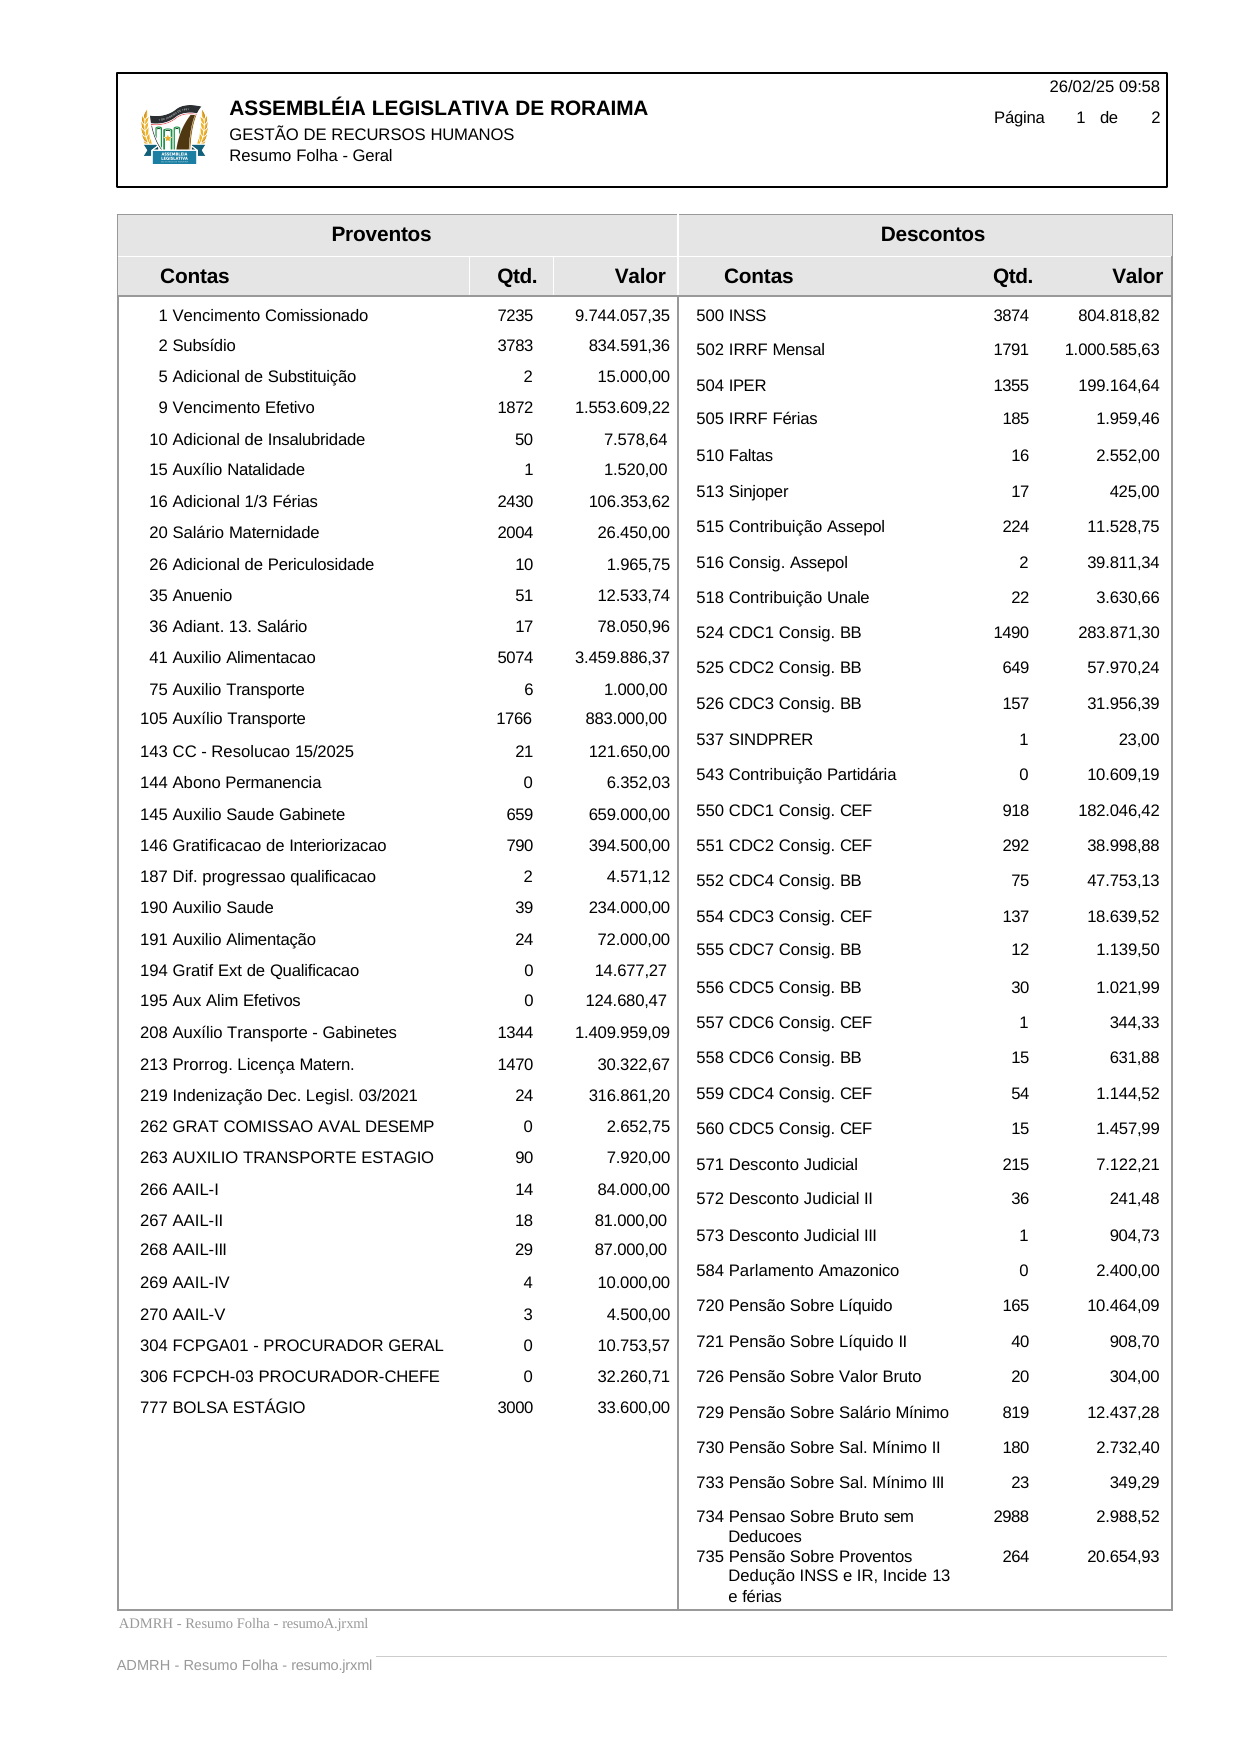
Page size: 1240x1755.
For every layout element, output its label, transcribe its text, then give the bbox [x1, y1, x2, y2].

table_cell 560 CDC5 Consig. CEF [679, 1110, 971, 1143]
table_cell 4.571,12 [554, 860, 677, 894]
table_cell 208 Auxílio Transporte - Gabinetes [119, 1011, 469, 1045]
table_cell 394.500,00 [554, 829, 677, 860]
table_cell [971, 1567, 1046, 1586]
table_cell 0 [470, 1360, 553, 1391]
table_cell 12.533,74 [554, 579, 677, 611]
table_cell 15 [971, 1045, 1046, 1078]
table_cell 137 [971, 894, 1046, 927]
table_cell 33.600,00 [554, 1391, 677, 1429]
table_cell [554, 1527, 677, 1547]
table_cell 7.578,64 1.520,00 [554, 429, 677, 480]
table_cell e férias [679, 1586, 971, 1608]
table_cell 144 Abono Permanencia [119, 763, 469, 796]
table_cell 554 CDC3 Consig. CEF [679, 894, 971, 927]
table_cell [119, 1567, 469, 1586]
table_cell 2.732,40 [1046, 1429, 1171, 1464]
table_cell 510 Faltas [679, 429, 971, 480]
table_cell 918 [971, 796, 1046, 829]
table_cell 17 [470, 611, 553, 645]
table_cell 5074 [470, 645, 553, 678]
table_cell 185 [971, 396, 1046, 429]
table_cell 659.000,00 [554, 796, 677, 829]
table_cell 559 CDC4 Consig. CEF [679, 1078, 971, 1110]
table_cell 283.871,30 [1046, 611, 1171, 645]
table_cell 6 1766 [470, 678, 553, 729]
table_cell 3 [470, 1294, 553, 1327]
table_cell 524 CDC1 Consig. BB [679, 611, 971, 645]
table_cell 12.437,28 [1046, 1391, 1171, 1429]
table_cell 3.459.886,37 [554, 645, 677, 678]
table_cell 515 Contribuição Assepol [679, 514, 971, 547]
table_cell [554, 1567, 677, 1586]
table_cell 4 [470, 1260, 553, 1293]
table_cell 21 [470, 729, 553, 762]
table_cell 6.352,03 [554, 763, 677, 796]
table_cell 1 [971, 1209, 1046, 1260]
table_cell [971, 1527, 1046, 1547]
table_cell 78.050,96 [554, 611, 677, 645]
table_cell 38.998,88 [1046, 829, 1171, 860]
table_cell 30.322,67 [554, 1045, 677, 1078]
table_cell 26.450,00 [554, 514, 677, 547]
table_cell 0 [971, 763, 1046, 796]
table_cell 726 Pensão Sobre Valor Bruto [679, 1360, 971, 1391]
table_cell 182.046,42 [1046, 796, 1171, 829]
table_cell 733 Pensão Sobre Sal. Mínimo III [679, 1464, 971, 1500]
table_cell 1791 [971, 329, 1046, 362]
table_cell 2 [470, 860, 553, 894]
table_cell 730 Pensão Sobre Sal. Mínimo II [679, 1429, 971, 1464]
table_cell Qtd. [971, 257, 1046, 295]
table_cell 721 Pensão Sobre Líquido II [679, 1327, 971, 1360]
table_cell 191 Auxilio Alimentação [119, 927, 469, 960]
table_cell 904,73 [1046, 1209, 1171, 1260]
table_cell [470, 1567, 553, 1586]
table_cell 2.652,75 [554, 1110, 677, 1143]
table_header Descontos [679, 215, 1172, 256]
table_cell 550 CDC1 Consig. CEF [679, 796, 971, 829]
table_cell 2 Subsídio [119, 329, 469, 362]
table_cell 1.000,00 883.000,00 [554, 678, 677, 729]
table_cell 17 [971, 480, 1046, 513]
table_cell 24 [470, 1078, 553, 1110]
table_cell Contas [118, 257, 469, 295]
table_cell 734 Pensao Sobre Bruto sem [679, 1500, 971, 1527]
table_cell 908,70 [1046, 1327, 1171, 1360]
table_cell 571 Desconto Judicial [679, 1143, 971, 1176]
table_cell 57.970,24 [1046, 645, 1171, 678]
table_cell [470, 1500, 553, 1527]
table_cell 199.164,64 [1046, 363, 1171, 396]
table_cell 7.920,00 [554, 1143, 677, 1176]
table_cell 1.144,52 [1046, 1078, 1171, 1110]
table_cell [554, 1586, 677, 1608]
table_cell 269 AAIL-IV [119, 1260, 469, 1293]
table_cell 4.500,00 [554, 1294, 677, 1327]
table_cell 790 [470, 829, 553, 860]
table_cell 41 Auxilio Alimentacao [119, 645, 469, 678]
table_cell 1.021,99 [1046, 960, 1171, 1011]
table_cell 1 Vencimento Comissionado [119, 297, 469, 329]
table_cell 121.650,00 [554, 729, 677, 762]
table_cell 72.000,00 [554, 927, 677, 960]
table_cell [1046, 1586, 1171, 1608]
table_header [1173, 214, 1233, 256]
table_cell 659 [470, 796, 553, 829]
table_cell 9 Vencimento Efetivo [119, 396, 469, 429]
table_cell 267 AAIL-II 268 AAIL-III [119, 1209, 469, 1260]
table_cell 30 [971, 960, 1046, 1011]
table_cell Valor [554, 257, 677, 295]
table_cell 12 [971, 927, 1046, 960]
table_cell 3.630,66 [1046, 579, 1171, 611]
table_cell 2 [971, 547, 1046, 579]
table_cell [119, 1527, 469, 1547]
table_cell 187 Dif. progressao qualificacao [119, 860, 469, 894]
table_cell 777 BOLSA ESTÁGIO [119, 1391, 469, 1429]
table_cell 720 Pensão Sobre Líquido [679, 1294, 971, 1327]
table_cell [1173, 257, 1233, 1608]
table_cell 18 29 [470, 1209, 553, 1260]
table_cell 51 [470, 579, 553, 611]
table_cell 292 [971, 829, 1046, 860]
table_cell Deducoes [679, 1527, 971, 1547]
table_cell 2.988,52 [1046, 1500, 1171, 1527]
table_cell 2430 [470, 480, 553, 513]
table_cell 143 CC - Resolucao 15/2025 [119, 729, 469, 762]
table_cell 26 Adicional de Periculosidade [119, 547, 469, 579]
table_cell 1.457,99 [1046, 1110, 1171, 1143]
table_cell 572 Desconto Judicial II [679, 1176, 971, 1209]
table_cell 5 Adicional de Substituição [119, 363, 469, 396]
table_cell 165 [971, 1294, 1046, 1327]
table_cell 2.400,00 [1046, 1260, 1171, 1293]
table_cell [470, 1586, 553, 1608]
table_cell 23,00 [1046, 729, 1171, 762]
table_cell 344,33 [1046, 1011, 1171, 1045]
table_cell 1 [971, 729, 1046, 762]
table_cell 10.464,09 [1046, 1294, 1171, 1327]
table_cell 425,00 [1046, 480, 1171, 513]
table_cell 316.861,20 [554, 1078, 677, 1110]
table_cell 31.956,39 [1046, 678, 1171, 729]
table_cell [554, 1547, 677, 1567]
table_cell 1872 [470, 396, 553, 429]
table_cell 1355 [971, 363, 1046, 396]
table_cell 504 IPER [679, 363, 971, 396]
table_cell 9.744.057,35 [554, 297, 677, 329]
table_cell 35 Anuenio [119, 579, 469, 611]
table_cell 1.965,75 [554, 547, 677, 579]
table_cell 180 [971, 1429, 1046, 1464]
table_cell 84.000,00 [554, 1176, 677, 1209]
table_cell 224 [971, 514, 1046, 547]
table_cell 36 [971, 1176, 1046, 1209]
table_cell 40 [971, 1327, 1046, 1360]
table_cell 36 Adiant. 13. Salário [119, 611, 469, 645]
table_cell 834.591,36 [554, 329, 677, 362]
table_cell 2 [470, 363, 553, 396]
table_cell 10.753,57 [554, 1327, 677, 1360]
table_cell 555 CDC7 Consig. BB [679, 927, 971, 960]
table_cell 513 Sinjoper [679, 480, 971, 513]
table_cell Contas [679, 257, 971, 295]
table_cell Valor [1046, 257, 1171, 295]
table_cell 10 Adicional de Insalubridade 15 Auxílio Natalidade [119, 429, 469, 480]
table_cell 266 AAIL-I [119, 1176, 469, 1209]
table_cell [554, 1464, 677, 1500]
table_cell 1 [971, 1011, 1046, 1045]
table_cell 194 Gratif Ext de Qualificacao 195 Aux Alim Efetivos [119, 960, 469, 1011]
table_cell 0 [470, 1110, 553, 1143]
table_cell 16 [971, 429, 1046, 480]
table_cell 349,29 [1046, 1464, 1171, 1500]
table_cell 516 Consig. Assepol [679, 547, 971, 579]
table_cell 502 IRRF Mensal [679, 329, 971, 362]
table_cell 14.677,27 124.680,47 [554, 960, 677, 1011]
table_cell [119, 1429, 469, 1464]
table_cell 263 AUXILIO TRANSPORTE ESTAGIO [119, 1143, 469, 1176]
table_cell 557 CDC6 Consig. CEF [679, 1011, 971, 1045]
table_cell 1.959,46 [1046, 396, 1171, 429]
table_cell 729 Pensão Sobre Salário Mínimo [679, 1391, 971, 1429]
table_header Proventos [118, 215, 677, 256]
text ADMRH - Resumo Folha - resumoA.jrxml [119, 1615, 1239, 1631]
table_cell 213 Prorrog. Licença Matern. [119, 1045, 469, 1078]
table_cell 556 CDC5 Consig. BB [679, 960, 971, 1011]
table_cell 1.000.585,63 [1046, 329, 1171, 362]
table_cell 54 [971, 1078, 1046, 1110]
table_cell 215 [971, 1143, 1046, 1176]
table_cell 804.818,82 [1046, 297, 1171, 329]
table_cell 525 CDC2 Consig. BB [679, 645, 971, 678]
table_cell 518 Contribuição Unale [679, 579, 971, 611]
table_cell 3874 [971, 297, 1046, 329]
table_cell 306 FCPCH-03 PROCURADOR-CHEFE [119, 1360, 469, 1391]
table_cell [119, 1547, 469, 1567]
table_cell 219 Indenização Dec. Legisl. 03/2021 [119, 1078, 469, 1110]
table_cell 270 AAIL-V [119, 1294, 469, 1327]
table_cell 304 FCPGA01 - PROCURADOR GERAL [119, 1327, 469, 1360]
table_cell 22 [971, 579, 1046, 611]
table_cell [470, 1547, 553, 1567]
table_cell 75 [971, 860, 1046, 894]
table_cell [554, 1500, 677, 1527]
table_cell 24 [470, 927, 553, 960]
table_cell 631,88 [1046, 1045, 1171, 1078]
table_cell 551 CDC2 Consig. CEF [679, 829, 971, 860]
table_cell 1470 [470, 1045, 553, 1078]
table_cell [1046, 1527, 1171, 1547]
table_cell 39.811,34 [1046, 547, 1171, 579]
table_cell 23 [971, 1464, 1046, 1500]
table_cell 90 [470, 1143, 553, 1176]
table_cell 0 [470, 763, 553, 796]
table_cell 20.654,93 [1046, 1547, 1171, 1567]
table_cell 2988 [971, 1500, 1046, 1527]
table_cell 15.000,00 [554, 363, 677, 396]
table_cell 10.609,19 [1046, 763, 1171, 796]
table_cell 500 INSS [679, 297, 971, 329]
table_cell 39 [470, 894, 553, 927]
table_cell 584 Parlamento Amazonico [679, 1260, 971, 1293]
table_cell [119, 1586, 469, 1608]
table_cell 241,48 [1046, 1176, 1171, 1209]
table_cell 14 [470, 1176, 553, 1209]
table_cell 10 [470, 547, 553, 579]
table_cell [119, 1464, 469, 1500]
table_cell 1.553.609,22 [554, 396, 677, 429]
table_cell 157 [971, 678, 1046, 729]
table_cell 264 [971, 1547, 1046, 1567]
table_cell 2.552,00 [1046, 429, 1171, 480]
table_cell 649 [971, 645, 1046, 678]
table_cell 32.260,71 [554, 1360, 677, 1391]
table_cell 1490 [971, 611, 1046, 645]
table_cell 505 IRRF Férias [679, 396, 971, 429]
table_cell 7.122,21 [1046, 1143, 1171, 1176]
table_cell [1046, 1567, 1171, 1586]
table_cell Dedução INSS e IR, Incide 13 [679, 1567, 971, 1586]
table_cell 20 [971, 1360, 1046, 1391]
table_cell 819 [971, 1391, 1046, 1429]
table_cell [470, 1527, 553, 1547]
table_cell 552 CDC4 Consig. BB [679, 860, 971, 894]
table_cell 0 [971, 1260, 1046, 1293]
table_cell 81.000,00 87.000,00 [554, 1209, 677, 1260]
table_cell 735 Pensão Sobre Proventos [679, 1547, 971, 1567]
table_cell 0 0 [470, 960, 553, 1011]
table_cell [119, 1500, 469, 1527]
table_cell 1.139,50 [1046, 927, 1171, 960]
table_cell 1344 [470, 1011, 553, 1045]
table_cell Qtd. [470, 257, 553, 295]
table_cell 304,00 [1046, 1360, 1171, 1391]
table_cell 16 Adicional 1/3 Férias [119, 480, 469, 513]
table_cell 75 Auxilio Transporte 105 Auxílio Transporte [119, 678, 469, 729]
table_cell 7235 [470, 297, 553, 329]
table_cell 2004 [470, 514, 553, 547]
table_cell [470, 1429, 553, 1464]
table_cell 146 Gratificacao de Interiorizacao [119, 829, 469, 860]
table_cell [470, 1464, 553, 1500]
table_cell [554, 1429, 677, 1464]
table_cell 18.639,52 [1046, 894, 1171, 927]
table_cell 106.353,62 [554, 480, 677, 513]
table_cell 234.000,00 [554, 894, 677, 927]
table_cell 47.753,13 [1046, 860, 1171, 894]
table_cell 190 Auxilio Saude [119, 894, 469, 927]
table_cell 537 SINDPRER [679, 729, 971, 762]
table_cell 20 Salário Maternidade [119, 514, 469, 547]
table_cell 526 CDC3 Consig. BB [679, 678, 971, 729]
table_cell 3000 [470, 1391, 553, 1429]
table_cell 543 Contribuição Partidária [679, 763, 971, 796]
table_cell 11.528,75 [1046, 514, 1171, 547]
table_cell [971, 1586, 1046, 1608]
table_cell 1.409.959,09 [554, 1011, 677, 1045]
table_cell 558 CDC6 Consig. BB [679, 1045, 971, 1078]
table_cell 50 1 [470, 429, 553, 480]
table_cell 262 GRAT COMISSAO AVAL DESEMP [119, 1110, 469, 1143]
table_cell 3783 [470, 329, 553, 362]
table_cell 145 Auxilio Saude Gabinete [119, 796, 469, 829]
table_cell 573 Desconto Judicial III [679, 1209, 971, 1260]
table_cell 0 [470, 1327, 553, 1360]
table_cell 15 [971, 1110, 1046, 1143]
table_cell 10.000,00 [554, 1260, 677, 1293]
